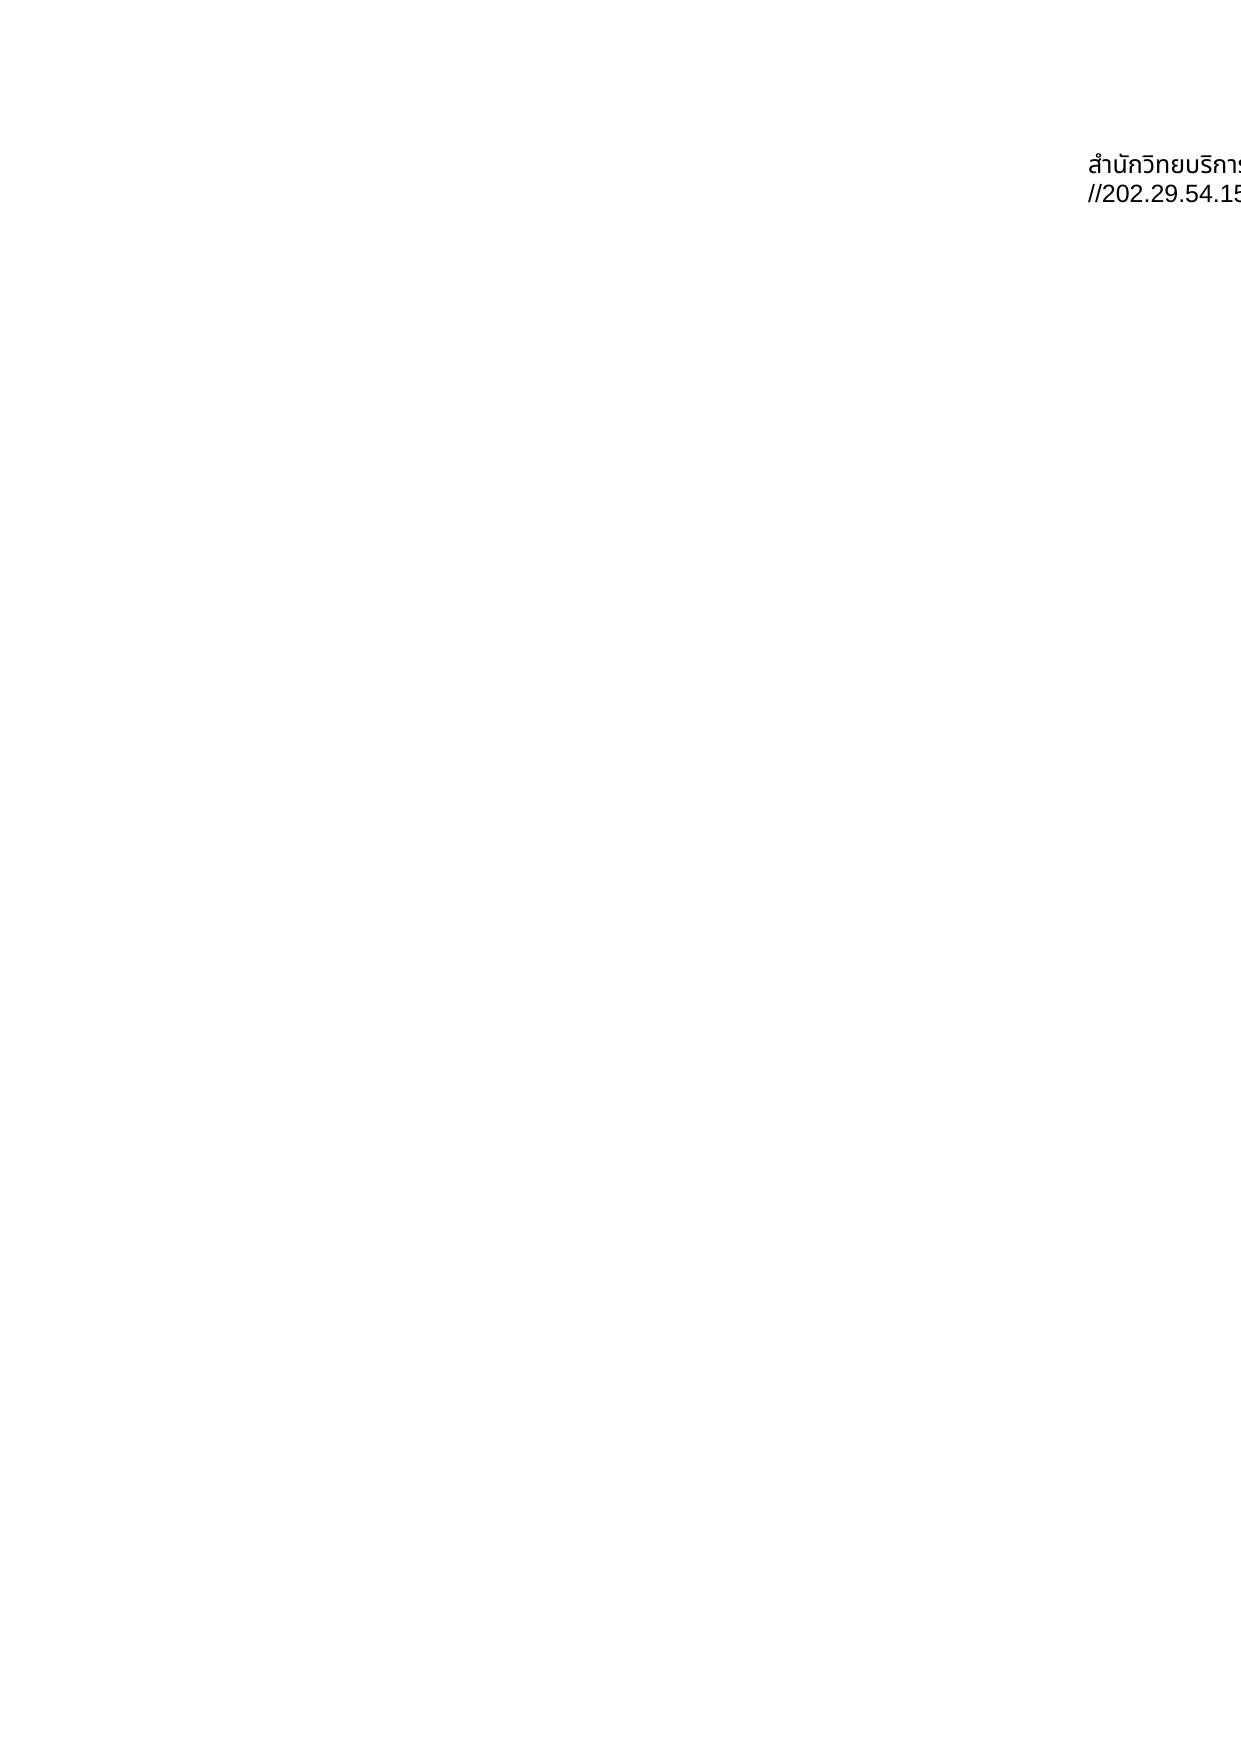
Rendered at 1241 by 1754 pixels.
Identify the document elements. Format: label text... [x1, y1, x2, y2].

text สำนักวิทยบริการและเทคโนโลยีสารสนเทศ มหาวิทยาลัยราชภัฏบ้านสมเด็จเจ้าพระยา .หลักสูตร EBSCO Academic Discovery การสืบค้นสารสนเทศเพื่อการเรียนรู้และการวิจัย. สำนักวิทยบริการและเทคโนโลยีสารสนเทศ มหาวิทยาลัยราชภัฏบ้านสมเด็จเจ้าพระยา, คลังข้อมูลดิจิทัล สำนักวิทยบริการและเทคโนโลยีสารสนเทศ, accessed July 14, 2026, http://202.29.54.157/s/library/item/3730 [1088, 150, 1240, 207]
